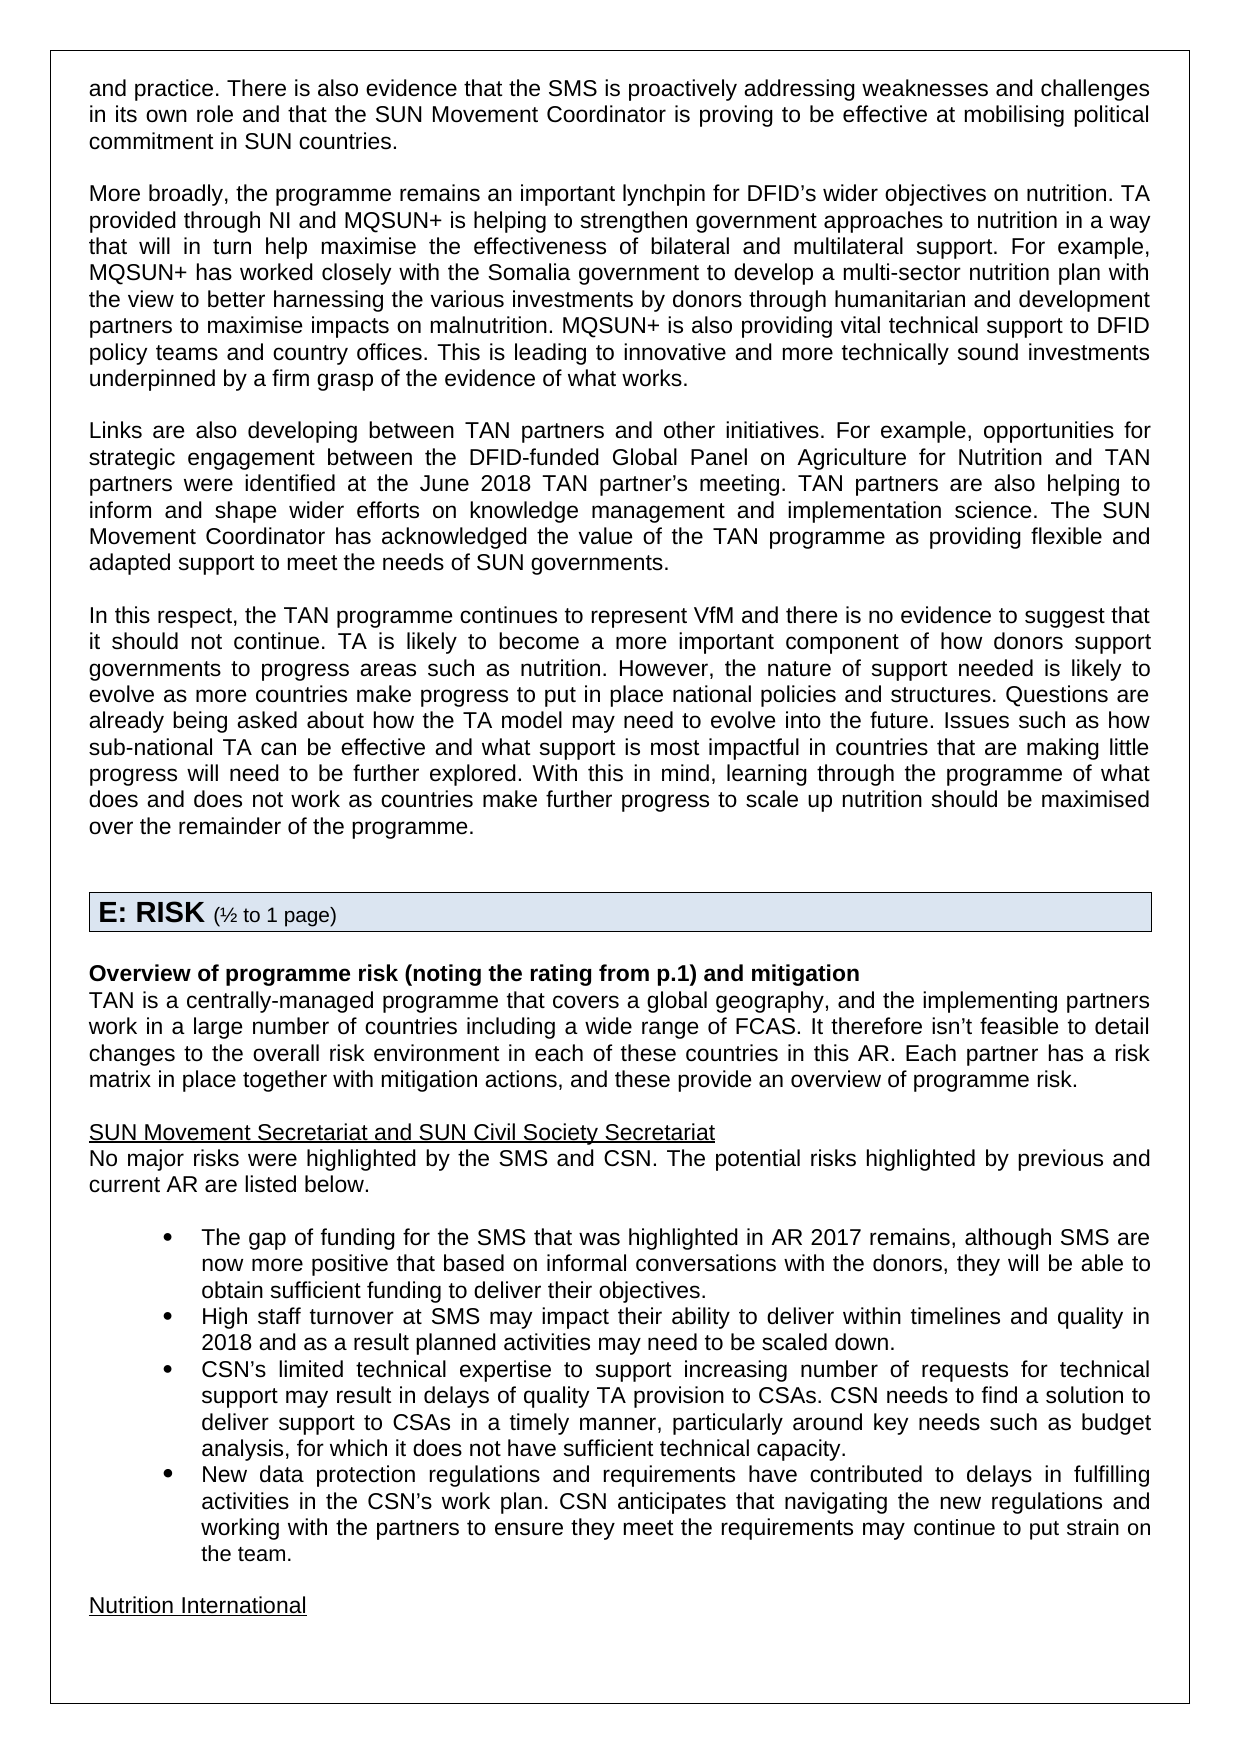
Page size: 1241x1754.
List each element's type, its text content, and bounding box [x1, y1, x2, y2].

text Overview of programme risk (noting the rating from p.1) and mitigation [89, 960, 1152, 987]
text No major risks were highlighted by the SMS and CSN. The potential risks highlighted by previous and current AR are listed below. [89, 1145, 1152, 1198]
text SUN Movement Secretariat and SUN Civil Society Secretariat [89, 1118, 1152, 1145]
text More broadly, the programme remains an important lynchpin for DFID’s wider objectives on nutrition. TA provided through NI and MQSUN+ is helping to strengthen government approaches to nutrition in a way that will in turn help maximise the effectiveness of bilateral and multilateral support. For example, MQSUN+ has worked closely with the Somalia government to develop a multi-sector nutrition plan with the view to better harnessing the various investments by donors through humanitarian and development partners to maximise impacts on malnutrition. MQSUN+ is also providing vital technical support to DFID policy teams and country offices. This is leading to innovative and more technically sound investments underpinned by a firm grasp of the evidence of what works. [89, 180, 1152, 391]
text and practice. There is also evidence that the SMS is proactively addressing weaknesses and challenges in its own role and that the SUN Movement Coordinator is proving to be effective at mobilising political commitment in SUN countries. [89, 75, 1152, 154]
text E: RISK (½ to 1 page) [90, 893, 1151, 931]
text In this respect, the TAN programme continues to represent VfM and there is no evidence to suggest that it should not continue. TA is likely to become a more important component of how donors support governments to progress areas such as nutrition. However, the nature of support needed is likely to evolve as more countries make progress to put in place national policies and structures. Questions are already being asked about how the TA model may need to evolve into the future. Issues such as how sub-national TA can be effective and what support is most impactful in countries that are making little progress will need to be further explored. With this in mind, learning through the programme of what does and does not work as countries make further progress to scale up nutrition should be maximised over the remainder of the programme. [89, 602, 1152, 839]
list The gap of funding for the SMS that was highlighted in AR 2017 remains, although SMS are now more positive that based on informal conversations with the donors, they will be able to obtain sufficient funding to deliver their objectives. [164, 1224, 1152, 1303]
text TAN is a centrally-managed programme that covers a global geography, and the implementing partners work in a large number of countries including a wide range of FCAS. It therefore isn’t feasible to detail changes to the overall risk environment in each of these countries in this AR. Each partner has a risk matrix in place together with mitigation actions, and these provide an overview of programme risk. [89, 987, 1152, 1092]
list High staff turnover at SMS may impact their ability to deliver within timelines and quality in 2018 and as a result planned activities may need to be scaled down. [164, 1303, 1152, 1356]
text Links are also developing between TAN partners and other initiatives. For example, opportunities for strategic engagement between the DFID-funded Global Panel on Agriculture for Nutrition and TAN partners were identified at the June 2018 TAN partner’s meeting. TAN partners are also helping to inform and shape wider efforts on knowledge management and implementation science. The SUN Movement Coordinator has acknowledged the value of the TAN programme as providing flexible and adapted support to meet the needs of SUN governments. [89, 417, 1152, 576]
list New data protection regulations and requirements have contributed to delays in fulfilling activities in the CSN’s work plan. CSN anticipates that navigating the new regulations and working with the partners to ensure they meet the requirements may continue to put strain on the team. [164, 1461, 1152, 1566]
text Nutrition International [89, 1592, 1152, 1619]
list CSN’s limited technical expertise to support increasing number of requests for technical support may result in delays of quality TA provision to CSAs. CSN needs to find a solution to deliver support to CSAs in a timely manner, particularly around key needs such as budget analysis, for which it does not have sufficient technical capacity. [164, 1356, 1152, 1461]
